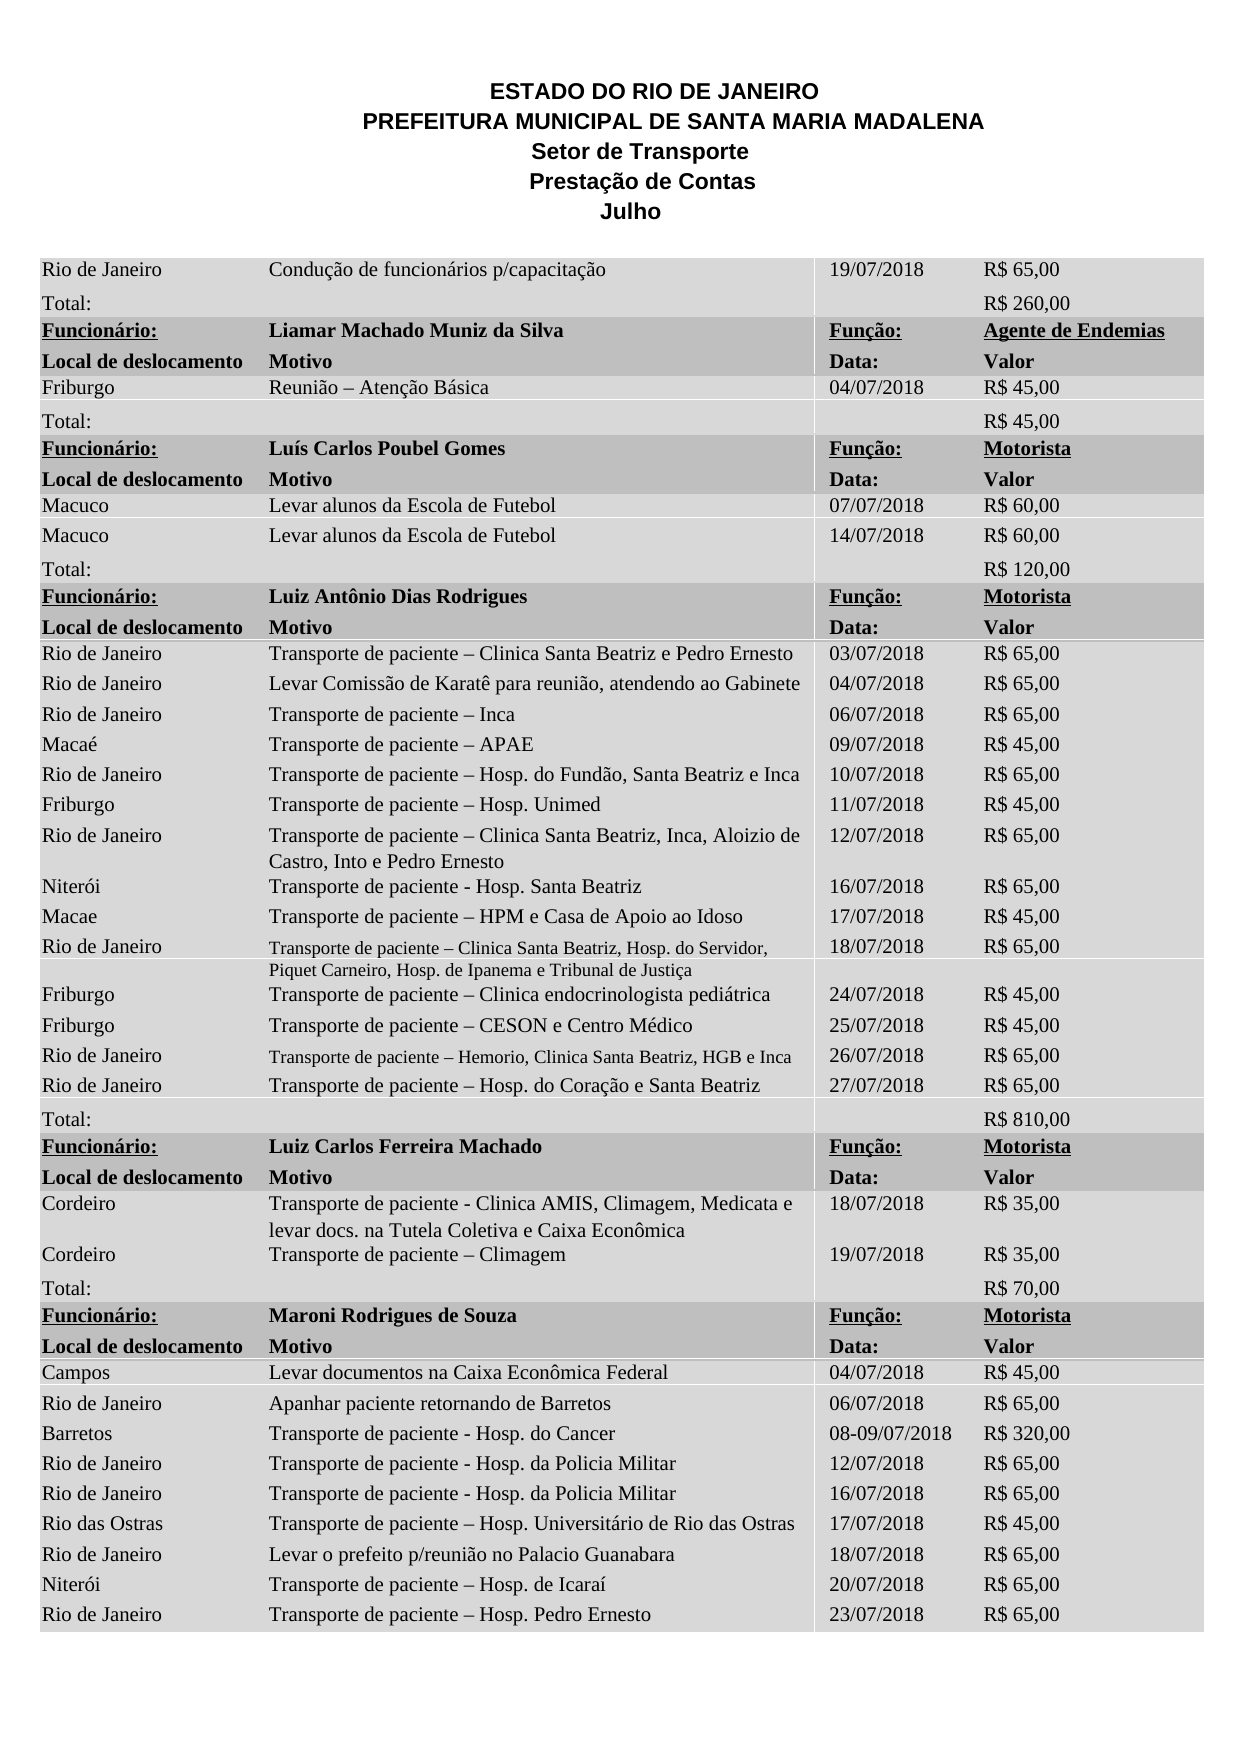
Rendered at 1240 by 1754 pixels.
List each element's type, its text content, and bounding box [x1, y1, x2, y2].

table_cell Transporte de paciente - Clinica AMIS, Climagem, Medicata e [254, 1191, 814, 1215]
table_cell Data: [815, 1327, 967, 1358]
table_cell Data: [815, 1158, 967, 1189]
table_cell Rio das Ostras [40, 1505, 254, 1536]
table_cell Transporte de paciente – Clinica Santa Beatriz, Inca, Aloizio de [254, 817, 814, 847]
table_cell R$ 60,00 [967, 494, 1204, 517]
table_cell Motivo [254, 608, 814, 639]
table_cell Transporte de paciente – Inca [254, 696, 814, 726]
table_cell R$ 65,00 [967, 1475, 1204, 1505]
table_cell Cordeiro [40, 1191, 254, 1215]
table_cell [40, 847, 254, 873]
table_cell Transporte de paciente – Clinica Santa Beatriz, Hosp. do Servidor, [254, 928, 814, 958]
table_cell Rio de Janeiro [40, 1536, 254, 1566]
table_cell Local de deslocamento [40, 1327, 254, 1358]
table_cell Rio de Janeiro [40, 928, 254, 958]
table_cell Função: [815, 1133, 967, 1158]
table_cell Transporte de paciente – Hosp. do Coração e Santa Beatriz [254, 1067, 814, 1097]
table_cell Transporte de paciente - Hosp. do Cancer [254, 1415, 814, 1445]
table_cell Função: [815, 317, 967, 342]
table_cell 25/07/2018 [815, 1007, 967, 1037]
table_cell Friburgo [40, 1007, 254, 1037]
table_header 19/07/2018 [815, 258, 967, 282]
table_cell Cordeiro [40, 1242, 254, 1267]
table_cell Levar alunos da Escola de Futebol [254, 494, 814, 517]
table_cell Transporte de paciente – APAE [254, 726, 814, 756]
table_cell Função: [815, 583, 967, 608]
table_cell 04/07/2018 [815, 376, 967, 399]
table_cell 23/07/2018 [815, 1596, 967, 1626]
table_cell Luís Carlos Poubel Gomes [254, 435, 814, 460]
table_cell Transporte de paciente – Hosp. Pedro Ernesto [254, 1596, 814, 1626]
table_cell Maroni Rodrigues de Souza [254, 1302, 814, 1327]
table_cell [40, 1626, 254, 1632]
table_cell Rio de Janeiro [40, 756, 254, 786]
table_cell [254, 400, 814, 433]
table_cell R$ 65,00 [967, 1385, 1204, 1415]
table_cell [967, 847, 1204, 873]
table_cell R$ 45,00 [967, 1007, 1204, 1037]
table_cell Rio de Janeiro [40, 696, 254, 726]
table_cell Local de deslocamento [40, 342, 254, 374]
table_cell R$ 45,00 [967, 726, 1204, 756]
table_cell R$ 65,00 [967, 1536, 1204, 1566]
table_cell Rio de Janeiro [40, 1385, 254, 1415]
table_cell [815, 1098, 967, 1131]
table_cell 18/07/2018 [815, 928, 967, 958]
table_cell Motorista [967, 1302, 1204, 1327]
table_cell 04/07/2018 [815, 1361, 967, 1384]
table_cell Local de deslocamento [40, 460, 254, 491]
table_cell [815, 1215, 967, 1242]
table_cell Total: [40, 282, 254, 315]
table_cell [815, 282, 967, 315]
table_cell Agente de Endemias [967, 317, 1204, 342]
table_cell [815, 400, 967, 433]
table_cell Rio de Janeiro [40, 642, 254, 665]
table_cell 08-09/07/2018 [815, 1415, 967, 1445]
table_cell Transporte de paciente – Hemorio, Clinica Santa Beatriz, HGB e Inca [254, 1037, 814, 1067]
table_cell 10/07/2018 [815, 756, 967, 786]
text Prestação de Contas [529, 168, 1204, 194]
table_cell Niterói [40, 1566, 254, 1596]
table_cell Motivo [254, 460, 814, 491]
table_cell R$ 810,00 [967, 1098, 1204, 1131]
table_cell Valor [967, 608, 1204, 639]
table_cell Macae [40, 898, 254, 928]
table_cell [254, 1626, 814, 1632]
table_cell Transporte de paciente – Hosp. de Icaraí [254, 1566, 814, 1596]
table_cell 26/07/2018 [815, 1037, 967, 1067]
table_cell [254, 548, 814, 581]
table_cell R$ 120,00 [967, 548, 1204, 581]
table_cell Data: [815, 342, 967, 374]
table_cell Castro, Into e Pedro Ernesto [254, 847, 814, 873]
table_cell Motivo [254, 1158, 814, 1189]
table_header Condução de funcionários p/capacitação [254, 258, 814, 282]
table_cell R$ 65,00 [967, 1037, 1204, 1067]
table_cell R$ 65,00 [967, 665, 1204, 696]
table_cell Funcionário: [40, 1133, 254, 1158]
table_cell Piquet Carneiro, Hosp. de Ipanema e Tribunal de Justiça [254, 959, 814, 980]
table_cell R$ 65,00 [967, 642, 1204, 665]
table_cell 18/07/2018 [815, 1191, 967, 1215]
table_cell Macaé [40, 726, 254, 756]
table_cell Funcionário: [40, 435, 254, 460]
table_cell Funcionário: [40, 583, 254, 608]
text ESTADO DO RIO DE JANEIRO [489, 78, 1204, 104]
table_cell Local de deslocamento [40, 1158, 254, 1189]
table_cell Motorista [967, 1133, 1204, 1158]
table_cell Função: [815, 435, 967, 460]
table_cell 12/07/2018 [815, 817, 967, 847]
table_cell 18/07/2018 [815, 1536, 967, 1566]
table_cell 07/07/2018 [815, 494, 967, 517]
table_cell Função: [815, 1302, 967, 1327]
table_cell Reunião – Atenção Básica [254, 376, 814, 399]
table_cell Transporte de paciente - Hosp. da Policia Militar [254, 1445, 814, 1475]
table_cell Transporte de paciente - Hosp. Santa Beatriz [254, 873, 814, 898]
table_cell Luiz Antônio Dias Rodrigues [254, 583, 814, 608]
table_cell Friburgo [40, 980, 254, 1007]
table_cell [254, 1098, 814, 1131]
table_cell Valor [967, 1158, 1204, 1189]
table_cell 04/07/2018 [815, 665, 967, 696]
table_cell 06/07/2018 [815, 696, 967, 726]
table_cell Campos [40, 1361, 254, 1384]
table_cell R$ 35,00 [967, 1242, 1204, 1267]
table_cell R$ 70,00 [967, 1267, 1204, 1300]
table_header Rio de Janeiro [40, 258, 254, 282]
table_cell 17/07/2018 [815, 898, 967, 928]
table_cell Total: [40, 548, 254, 581]
table_cell 11/07/2018 [815, 786, 967, 817]
table_cell Niterói [40, 873, 254, 898]
table_cell Liamar Machado Muniz da Silva [254, 317, 814, 342]
table_cell Macuco [40, 494, 254, 517]
table_cell Rio de Janeiro [40, 1037, 254, 1067]
table_cell 14/07/2018 [815, 518, 967, 548]
table_cell [967, 1215, 1204, 1242]
table_cell R$ 65,00 [967, 1067, 1204, 1097]
table_cell R$ 45,00 [967, 376, 1204, 399]
table_cell Macuco [40, 518, 254, 548]
table_cell Transporte de paciente – Hosp. Universitário de Rio das Ostras [254, 1505, 814, 1536]
table_cell Levar Comissão de Karatê para reunião, atendendo ao Gabinete [254, 665, 814, 696]
table_cell 12/07/2018 [815, 1445, 967, 1475]
table_cell Motivo [254, 342, 814, 374]
table_cell R$ 320,00 [967, 1415, 1204, 1445]
table_cell R$ 45,00 [967, 1505, 1204, 1536]
table_cell [40, 1215, 254, 1242]
table_cell [254, 282, 814, 315]
table_cell Valor [967, 1327, 1204, 1358]
text Julho [600, 198, 1204, 224]
table_cell R$ 65,00 [967, 1445, 1204, 1475]
table_cell Motorista [967, 583, 1204, 608]
table_cell Data: [815, 460, 967, 491]
table_cell Transporte de paciente – Hosp. Unimed [254, 786, 814, 817]
table_cell [815, 959, 967, 980]
table_cell R$ 65,00 [967, 1596, 1204, 1626]
table_cell Local de deslocamento [40, 608, 254, 639]
table_cell Rio de Janeiro [40, 665, 254, 696]
table_cell [40, 959, 254, 980]
table_cell [967, 959, 1204, 980]
table_cell Levar alunos da Escola de Futebol [254, 518, 814, 548]
table_cell 27/07/2018 [815, 1067, 967, 1097]
table_cell Rio de Janeiro [40, 817, 254, 847]
table_cell Transporte de paciente – Climagem [254, 1242, 814, 1267]
table_cell [254, 1267, 814, 1300]
table_cell 09/07/2018 [815, 726, 967, 756]
table_cell 06/07/2018 [815, 1385, 967, 1415]
table_cell R$ 60,00 [967, 518, 1204, 548]
table_cell R$ 45,00 [967, 786, 1204, 817]
table_cell [815, 1267, 967, 1300]
table_cell Transporte de paciente – Clinica endocrinologista pediátrica [254, 980, 814, 1007]
table_cell Rio de Janeiro [40, 1445, 254, 1475]
table_cell Data: [815, 608, 967, 639]
table_cell Levar o prefeito p/reunião no Palacio Guanabara [254, 1536, 814, 1566]
table_cell Rio de Janeiro [40, 1475, 254, 1505]
table_cell R$ 260,00 [967, 282, 1204, 315]
table_cell R$ 65,00 [967, 873, 1204, 898]
table_cell [815, 548, 967, 581]
table_cell 17/07/2018 [815, 1505, 967, 1536]
table_cell Motorista [967, 435, 1204, 460]
table_cell [815, 1626, 967, 1632]
table_cell Apanhar paciente retornando de Barretos [254, 1385, 814, 1415]
table_cell R$ 45,00 [967, 400, 1204, 433]
table_cell Friburgo [40, 376, 254, 399]
table_cell Total: [40, 1267, 254, 1300]
table_cell 20/07/2018 [815, 1566, 967, 1596]
table_cell Transporte de paciente – Clinica Santa Beatriz e Pedro Ernesto [254, 642, 814, 665]
table_cell Transporte de paciente – CESON e Centro Médico [254, 1007, 814, 1037]
table_cell 24/07/2018 [815, 980, 967, 1007]
text PREFEITURA MUNICIPAL DE SANTA MARIA MADALENA [362, 108, 1204, 134]
table_cell Rio de Janeiro [40, 1067, 254, 1097]
table_cell R$ 45,00 [967, 898, 1204, 928]
table_cell Luiz Carlos Ferreira Machado [254, 1133, 814, 1158]
table_cell 03/07/2018 [815, 642, 967, 665]
table_cell R$ 65,00 [967, 756, 1204, 786]
table_cell R$ 65,00 [967, 928, 1204, 958]
table_cell Total: [40, 400, 254, 433]
table_cell Valor [967, 460, 1204, 491]
table_cell Motivo [254, 1327, 814, 1358]
table_header R$ 65,00 [967, 258, 1204, 282]
table_cell Levar documentos na Caixa Econômica Federal [254, 1361, 814, 1384]
table_cell Barretos [40, 1415, 254, 1445]
table_cell Transporte de paciente – Hosp. do Fundão, Santa Beatriz e Inca [254, 756, 814, 786]
table_cell Transporte de paciente - Hosp. da Policia Militar [254, 1475, 814, 1505]
table_cell 16/07/2018 [815, 873, 967, 898]
table_cell Rio de Janeiro [40, 1596, 254, 1626]
table_cell [815, 847, 967, 873]
table_cell R$ 65,00 [967, 696, 1204, 726]
table_cell R$ 65,00 [967, 817, 1204, 847]
table_cell Funcionário: [40, 1302, 254, 1327]
table_cell Valor [967, 342, 1204, 374]
table_cell Transporte de paciente – HPM e Casa de Apoio ao Idoso [254, 898, 814, 928]
table_cell 16/07/2018 [815, 1475, 967, 1505]
table_cell R$ 45,00 [967, 1361, 1204, 1384]
table_cell R$ 65,00 [967, 1566, 1204, 1596]
table_cell R$ 45,00 [967, 980, 1204, 1007]
table_cell Total: [40, 1098, 254, 1131]
table_cell [967, 1626, 1204, 1632]
table_cell Friburgo [40, 786, 254, 817]
table_cell Funcionário: [40, 317, 254, 342]
table_cell R$ 35,00 [967, 1191, 1204, 1215]
text Setor de Transporte [531, 138, 1204, 164]
table_cell levar docs. na Tutela Coletiva e Caixa Econômica [254, 1215, 814, 1242]
table_cell 19/07/2018 [815, 1242, 967, 1267]
